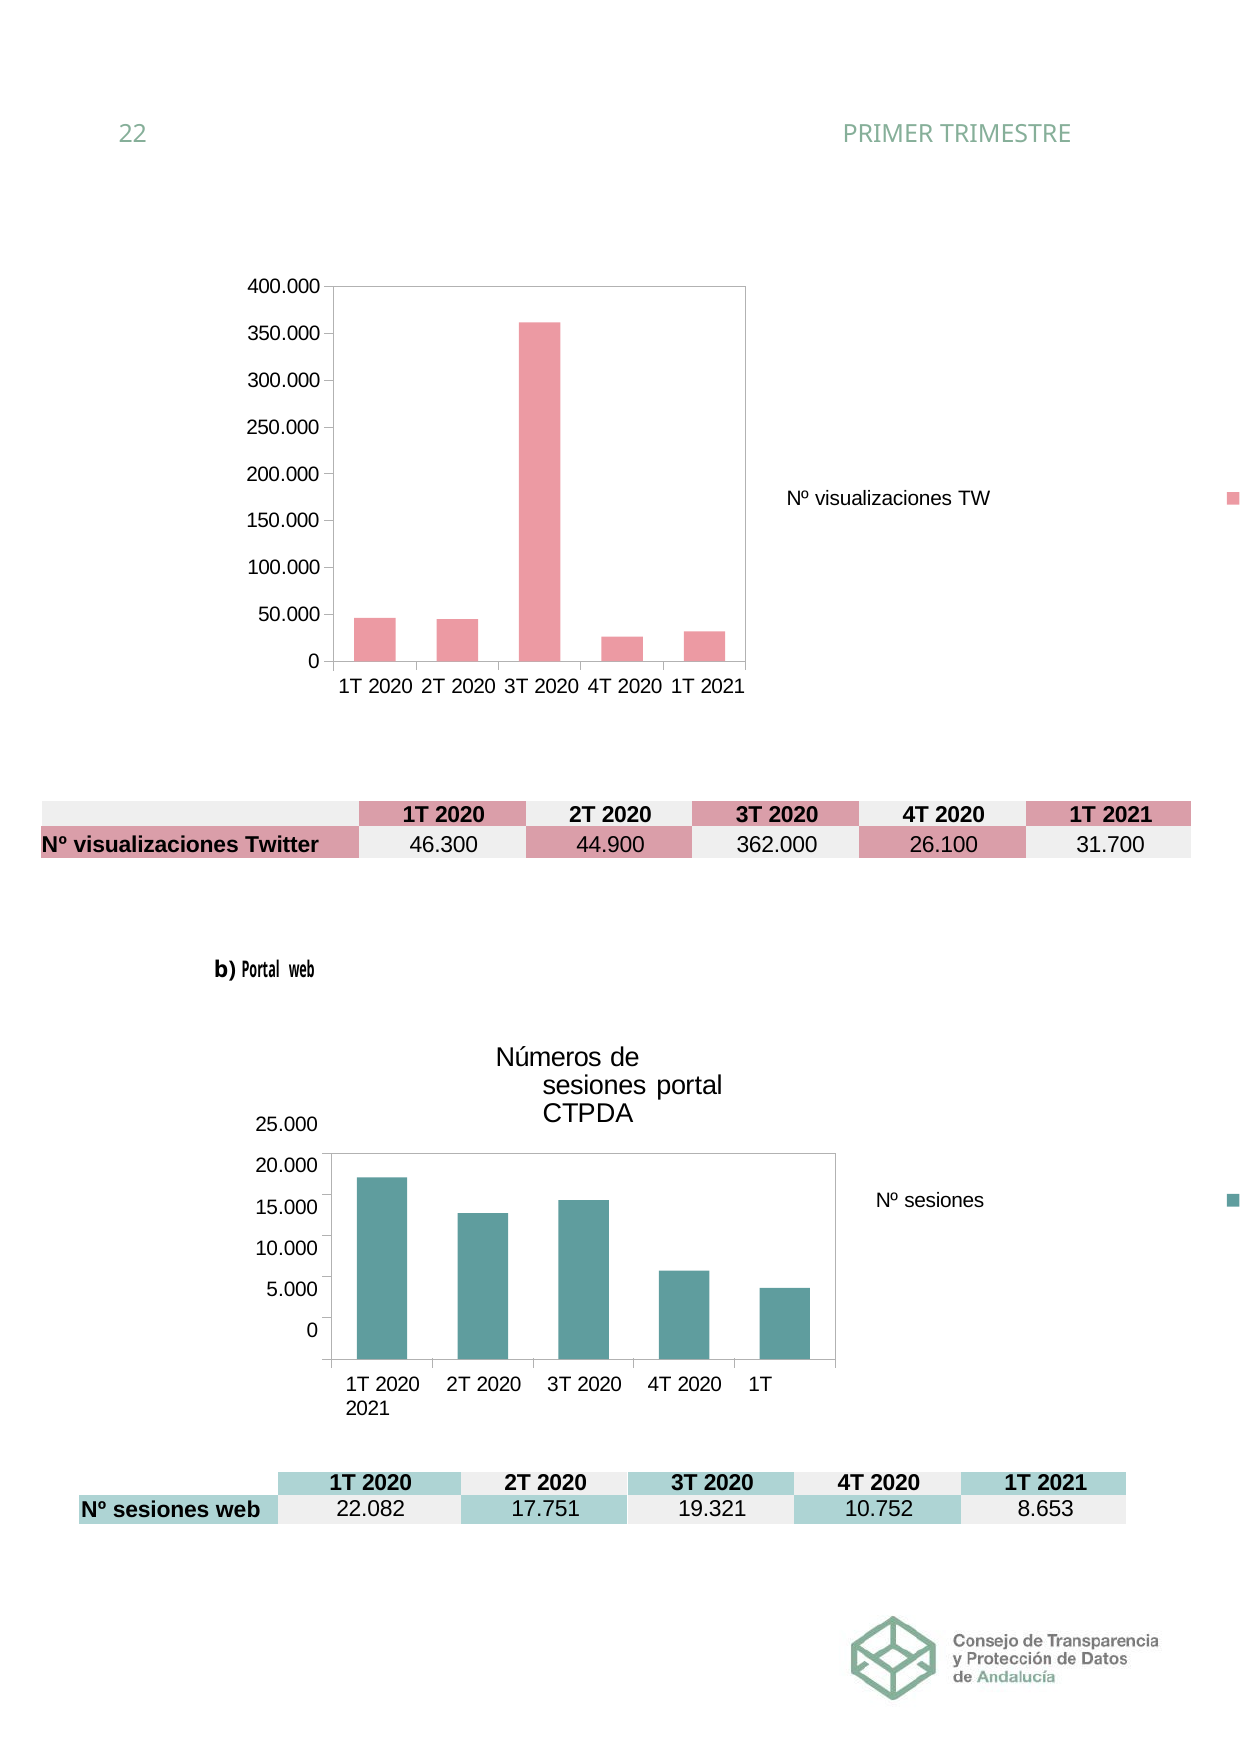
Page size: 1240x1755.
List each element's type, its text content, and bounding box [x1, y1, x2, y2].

text [334, 368, 518, 392]
text [746, 321, 1208, 345]
text 0 [308, 649, 1208, 673]
text 400.000 [247, 274, 1208, 298]
table_cell 362.000 [692, 826, 859, 858]
table_cell Nº sesiones web [79, 1495, 278, 1524]
text 50.000 [258, 602, 333, 626]
table_cell 26.100 [859, 826, 1026, 858]
text 20.000 [31, 1153, 318, 1177]
table_cell 31.700 [1026, 826, 1191, 858]
text 100.000 [247, 555, 333, 579]
text 15.000 [31, 1194, 318, 1218]
table_header 4T 2020 [859, 801, 1026, 826]
text 150.000 [31, 508, 320, 532]
text 25.000 [31, 1112, 318, 1136]
text 1T 2020 2T 2020 3T 2020 4T 2020 1T 2021 [345, 1371, 822, 1419]
text [334, 602, 518, 626]
table_cell 46.300 [359, 826, 526, 858]
subtitle Números de sesiones portal CTPDA [495, 1044, 750, 1128]
table_header 3T 2020 [692, 801, 859, 826]
text 1T 2020 2T 2020 3T 2020 4T 2020 1T 2021 [338, 673, 1208, 697]
text [746, 368, 1208, 392]
text [746, 602, 1208, 626]
table_cell 17.751 [461, 1495, 627, 1524]
text 250.000 [31, 414, 320, 438]
text [746, 555, 1208, 579]
table_header 1T 2021 [1026, 801, 1191, 826]
table_cell 8.653 [961, 1495, 1126, 1524]
table_cell 10.752 [794, 1495, 961, 1524]
table_header 2T 2020 [526, 801, 692, 826]
text 200.000 [31, 461, 320, 485]
table_header 4T 2020 [794, 1472, 961, 1495]
text [334, 555, 518, 579]
text 10.000 [31, 1236, 318, 1259]
table_cell Nº visualizaciones Twitter [41, 826, 359, 858]
table_header 1T 2020 [278, 1472, 461, 1495]
text 0 [31, 1318, 318, 1342]
table_header [42, 801, 359, 826]
text 350.000 [247, 321, 333, 345]
table_cell 22.082 [278, 1495, 461, 1524]
text 5.000 [31, 1277, 318, 1301]
table_cell 19.321 [628, 1495, 794, 1524]
text [571, 486, 745, 510]
list Portal web [214, 953, 1208, 984]
table_header 3T 2020 [628, 1472, 794, 1495]
text [561, 602, 745, 626]
text [561, 368, 745, 392]
table_header 1T 2021 [961, 1472, 1126, 1495]
text Nº visualizaciones TW [746, 486, 1206, 510]
table_header 1T 2020 [359, 801, 526, 826]
text Nº sesiones [876, 1188, 1208, 1212]
table_cell 44.900 [526, 826, 692, 858]
text [561, 555, 745, 579]
text [334, 321, 745, 345]
table_header [79, 1470, 278, 1495]
text 300.000 [247, 368, 333, 392]
table_header 2T 2020 [461, 1472, 627, 1495]
